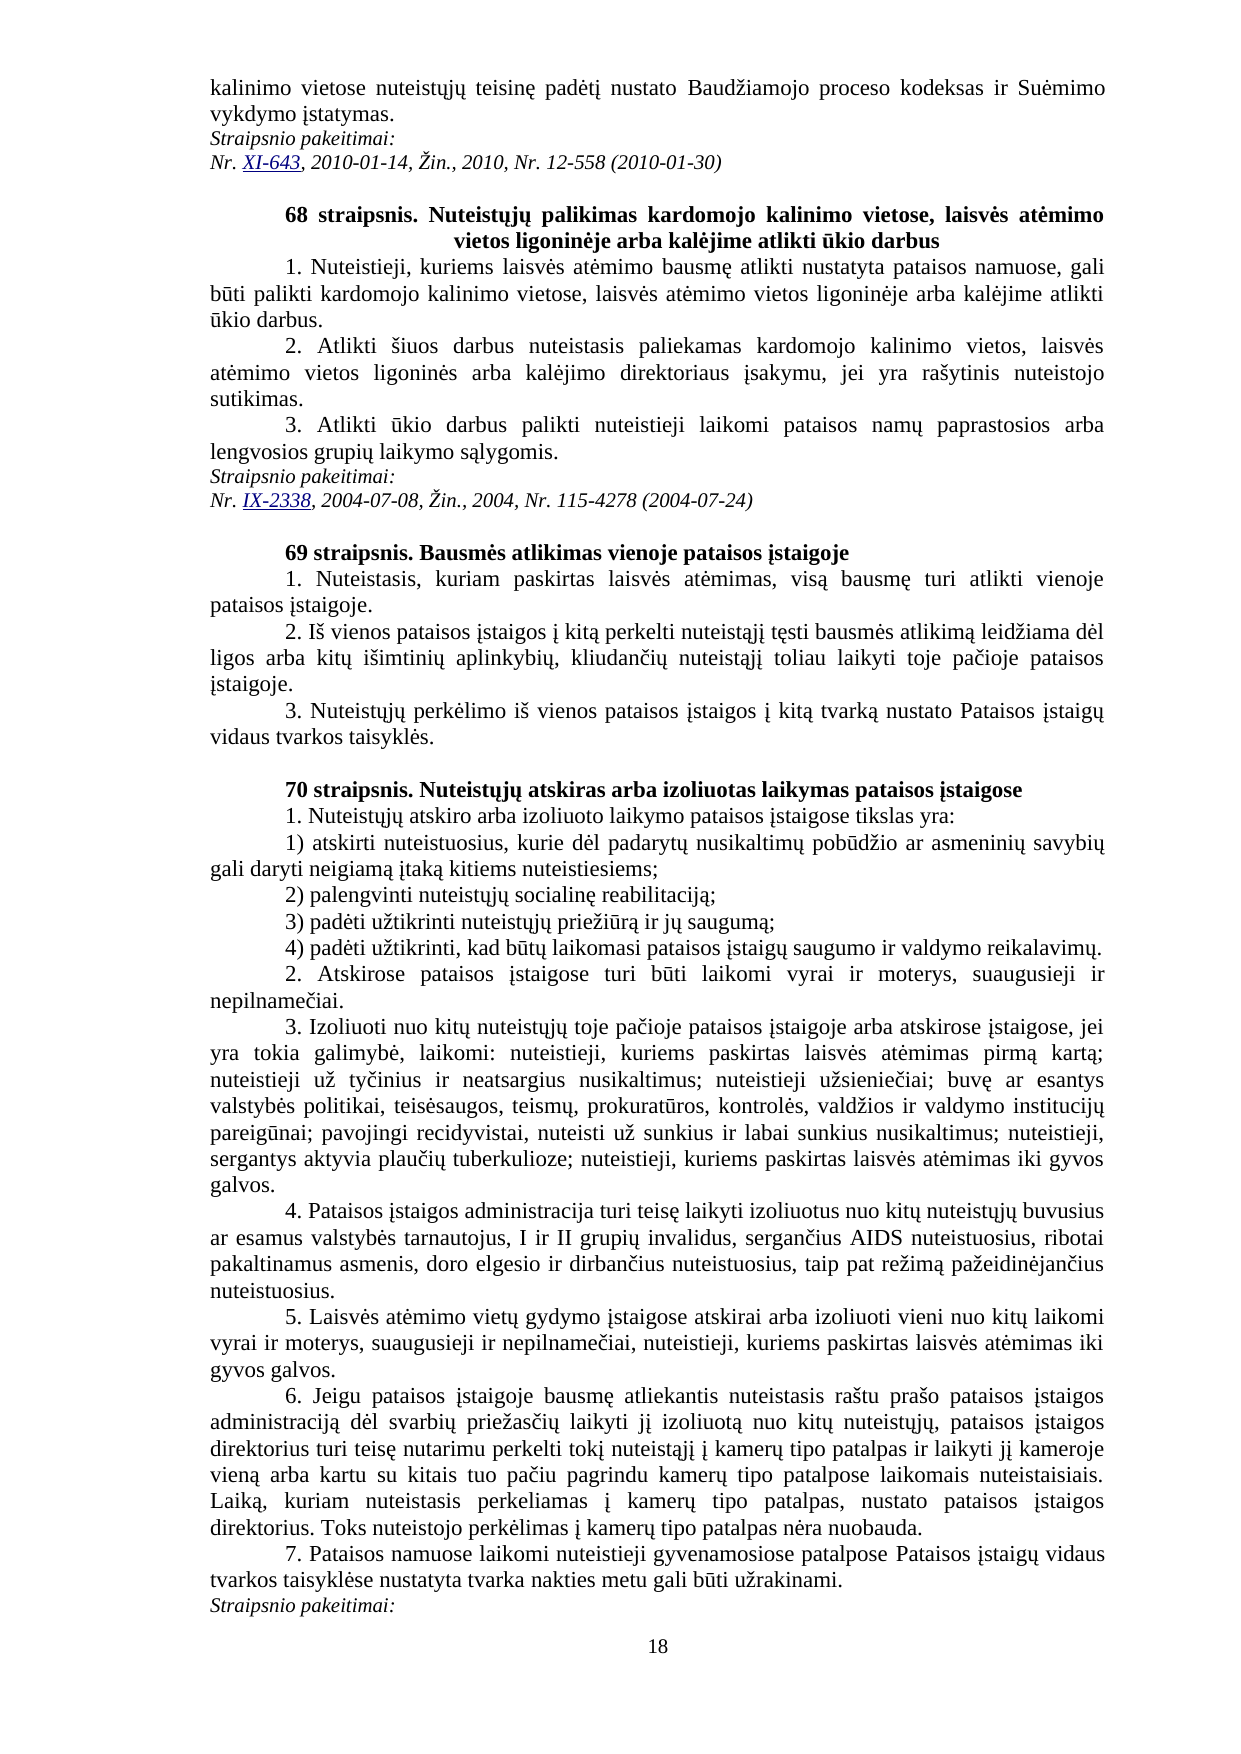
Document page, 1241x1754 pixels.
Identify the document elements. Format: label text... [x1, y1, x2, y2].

text Straipsnio pakeitimai: [210, 126, 1106, 150]
text 6. Jeigu pataisos įstaigoje bausmę atliekantis nuteistasis raštu prašo pataisos įstaigos administraciją dėl svarbių priežasčių laikyti jį izoliuotą nuo kitų nuteistųjų, pataisos įstaigos direktorius turi teisę nutarimu perkelti tokį nuteistąjį į kamerų tipo patalpas ir laikyti jį kameroje vieną arba kartu su kitais tuo pačiu pagrindu kamerų tipo patalpose laikomais nuteistaisiais. Laiką, kuriam nuteistasis perkeliamas į kamerų tipo patalpas, nustato pataisos įstaigos direktorius. Toks nuteistojo perkėlimas į kamerų tipo patalpas nėra nuobauda. [210, 1382, 1106, 1540]
text 4) padėti užtikrinti, kad būtų laikomasi pataisos įstaigų saugumo ir valdymo reikalavimų. [210, 934, 1106, 960]
text 69 straipsnis. Bausmės atlikimas vienoje pataisos įstaigoje [210, 539, 1106, 565]
text kalinimo vietose nuteistųjų teisinę padėtį nustato Baudžiamojo proceso kodeksas ir Suėmimo vykdymo įstatymas. [210, 73, 1106, 126]
text Straipsnio pakeitimai: [210, 1593, 1106, 1617]
text 2) palengvinti nuteistųjų socialinę reabilitaciją; [210, 881, 1106, 908]
text 3. Izoliuoti nuo kitų nuteistųjų toje pačioje pataisos įstaigoje arba atskirose įstaigose, jei yra tokia galimybė, laikomi: nuteistieji, kuriems paskirtas laisvės atėmimas pirmą kartą; nuteistieji už tyčinius ir neatsargius nusikaltimus; nuteistieji užsieniečiai; buvę ar esantys valstybės politikai, teisėsaugos, teismų, prokuratūros, kontrolės, valdžios ir valdymo institucijų pareigūnai; pavojingi recidyvistai, nuteisti už sunkius ir labai sunkius nusikaltimus; nuteistieji, sergantys aktyvia plaučių tuberkulioze; nuteistieji, kuriems paskirtas laisvės atėmimas iki gyvos galvos. [210, 1013, 1106, 1198]
text 2. Iš vienos pataisos įstaigos į kitą perkelti nuteistąjį tęsti bausmės atlikimą leidžiama dėl ligos arba kitų išimtinių aplinkybių, kliudančių nuteistąjį toliau laikyti toje pačioje pataisos įstaigoje. [210, 618, 1106, 697]
text 1. Nuteistieji, kuriems laisvės atėmimo bausmę atlikti nustatyta pataisos namuose, gali būti palikti kardomojo kalinimo vietose, laisvės atėmimo vietos ligoninėje arba kalėjime atlikti ūkio darbus. [210, 253, 1106, 332]
text 68 straipsnis. Nuteistųjų palikimas kardomojo kalinimo vietose, laisvės atėmimo vietos ligoninėje arba kalėjime atlikti ūkio darbus [285, 201, 1106, 253]
text 4. Pataisos įstaigos administracija turi teisę laikyti izoliuotus nuo kitų nuteistųjų buvusius ar esamus valstybės tarnautojus, I ir II grupių invalidus, sergančius AIDS nuteistuosius, ribotai pakaltinamus asmenis, doro elgesio ir dirbančius nuteistuosius, taip pat režimą pažeidinėjančius nuteistuosius. [210, 1198, 1106, 1303]
text 7. Pataisos namuose laikomi nuteistieji gyvenamosiose patalpose Pataisos įstaigų vidaus tvarkos taisyklėse nustatyta tvarka nakties metu gali būti užrakinami. [210, 1540, 1106, 1593]
text 2. Atlikti šiuos darbus nuteistasis paliekamas kardomojo kalinimo vietos, laisvės atėmimo vietos ligoninės arba kalėjimo direktoriaus įsakymu, jei yra rašytinis nuteistojo sutikimas. [210, 332, 1106, 412]
text 3. Atlikti ūkio darbus palikti nuteistieji laikomi pataisos namų paprastosios arba lengvosios grupių laikymo sąlygomis. [210, 412, 1106, 464]
text 1) atskirti nuteistuosius, kurie dėl padarytų nusikaltimų pobūdžio ar asmeninių savybių gali daryti neigiamą įtaką kitiems nuteistiesiems; [210, 829, 1106, 881]
text 3) padėti užtikrinti nuteistųjų priežiūrą ir jų saugumą; [210, 908, 1106, 934]
text Nr. XI-643, 2010-01-14, Žin., 2010, Nr. 12-558 (2010-01-30) [210, 150, 1106, 174]
text 70 straipsnis. Nuteistųjų atskiras arba izoliuotas laikymas pataisos įstaigose [285, 776, 1106, 802]
text 1. Nuteistųjų atskiro arba izoliuoto laikymo pataisos įstaigose tikslas yra: [210, 802, 1106, 829]
text 2. Atskirose pataisos įstaigose turi būti laikomi vyrai ir moterys, suaugusieji ir nepilnamečiai. [210, 960, 1106, 1013]
text Nr. IX-2338, 2004-07-08, Žin., 2004, Nr. 115-4278 (2004-07-24) [210, 488, 1106, 512]
text Straipsnio pakeitimai: [210, 464, 1106, 488]
text 5. Laisvės atėmimo vietų gydymo įstaigose atskirai arba izoliuoti vieni nuo kitų laikomi vyrai ir moterys, suaugusieji ir nepilnamečiai, nuteistieji, kuriems paskirtas laisvės atėmimas iki gyvos galvos. [210, 1303, 1106, 1382]
text 1. Nuteistasis, kuriam paskirtas laisvės atėmimas, visą bausmę turi atlikti vienoje pataisos įstaigoje. [210, 565, 1106, 618]
text 3. Nuteistųjų perkėlimo iš vienos pataisos įstaigos į kitą tvarką nustato Pataisos įstaigų vidaus tvarkos taisyklės. [210, 697, 1106, 749]
